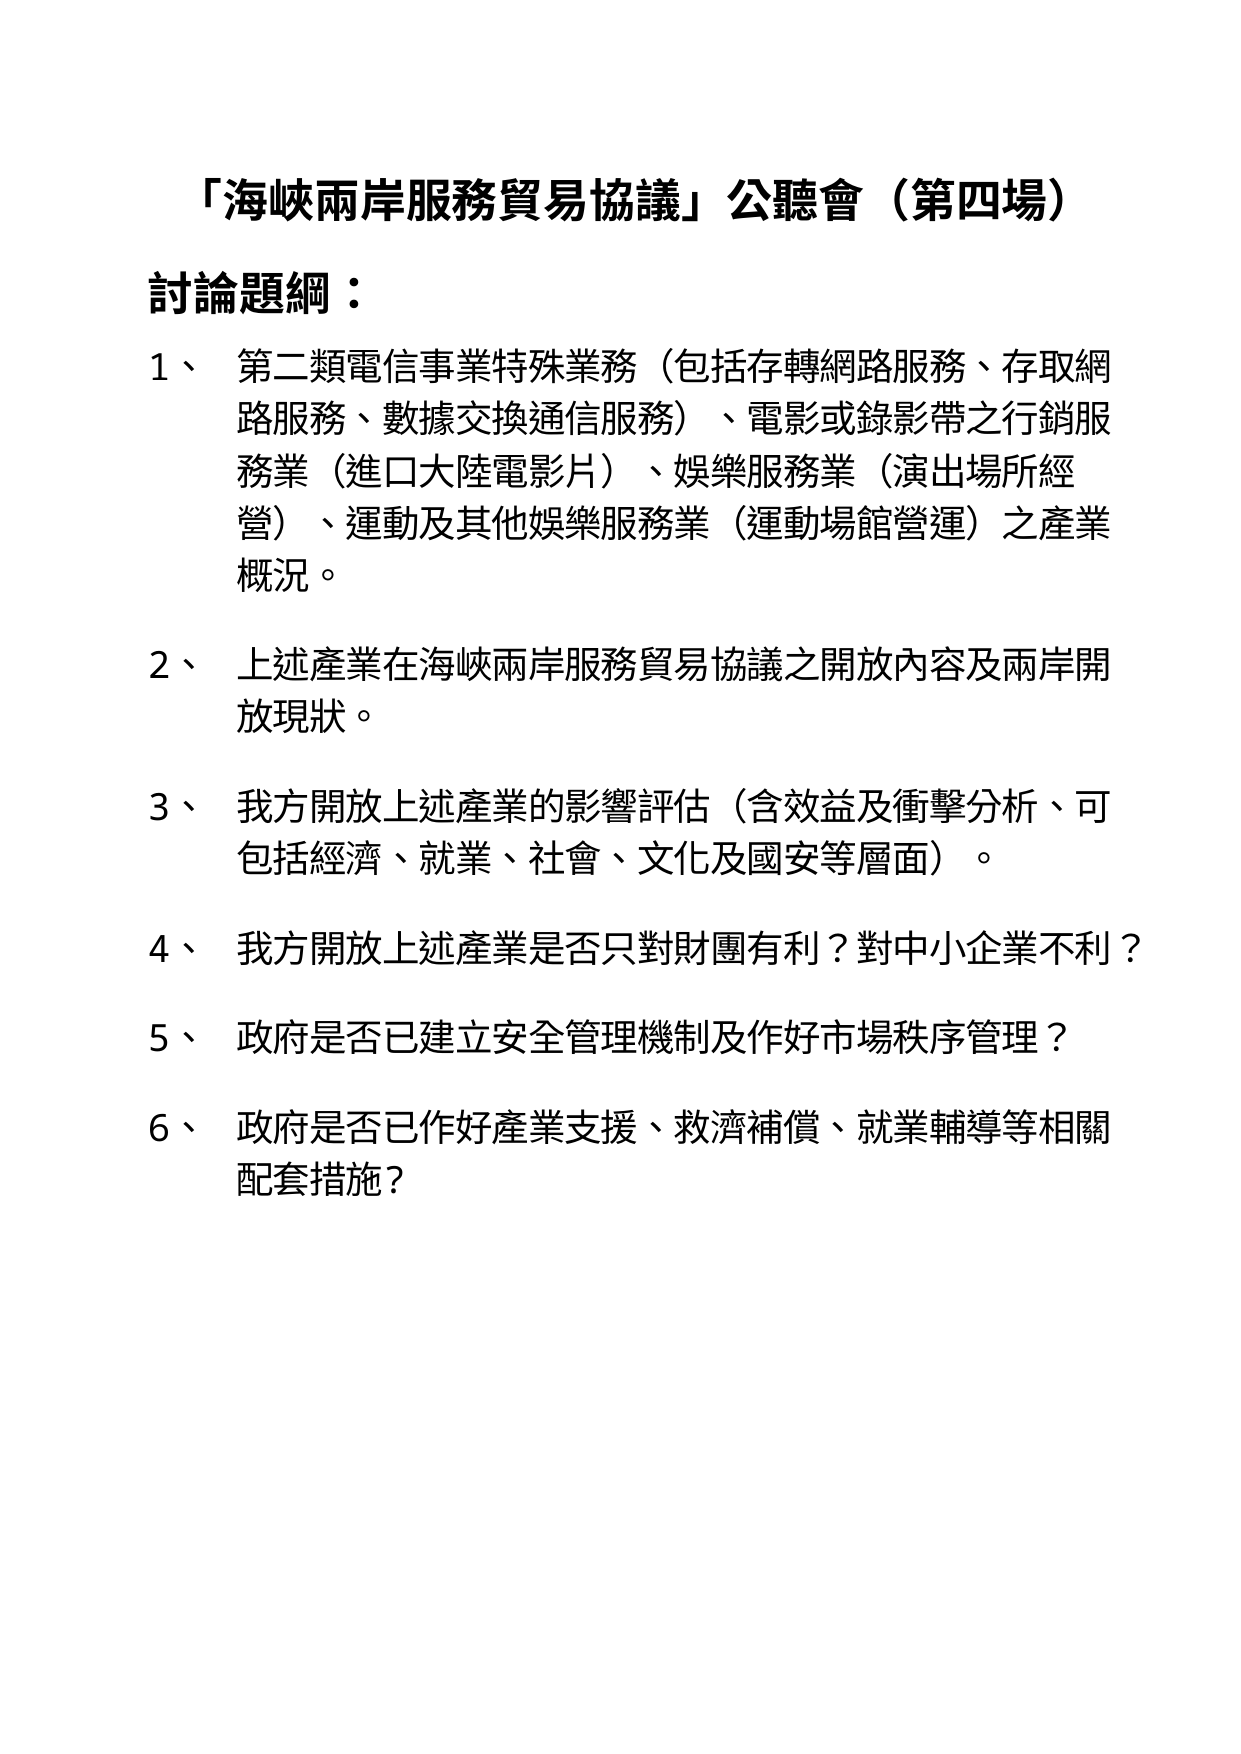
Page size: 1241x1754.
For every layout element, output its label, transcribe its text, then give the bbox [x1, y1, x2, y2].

text 討論題綱： [148, 268, 1122, 320]
list 我方開放上述產業的影響評估（含效益及衝擊分析、可包括經濟、就業、社會、文化及國安等層面）。 [148, 779, 1122, 883]
list 上述產業在海峽兩岸服務貿易協議之開放內容及兩岸開放現狀。 [148, 637, 1122, 741]
list 我方開放上述產業是否只對財團有利？對中小企業不利？ [148, 920, 1122, 972]
list 政府是否已建立安全管理機制及作好市場秩序管理？ [148, 1010, 1122, 1062]
text 「海峽兩岸服務貿易協議」公聽會（第四場） [148, 164, 1122, 231]
list 第二類電信事業特殊業務（包括存轉網路服務、存取網路服務、數據交換通信服務）、電影或錄影帶之行銷服務業（進口大陸電影片）、娛樂服務業（演出場所經營）、運動及其他娛樂服務業（運動場館營運）之產業概況。 [148, 339, 1122, 599]
list 政府是否已作好產業支援、救濟補償、就業輔導等相關配套措施? [148, 1099, 1122, 1204]
